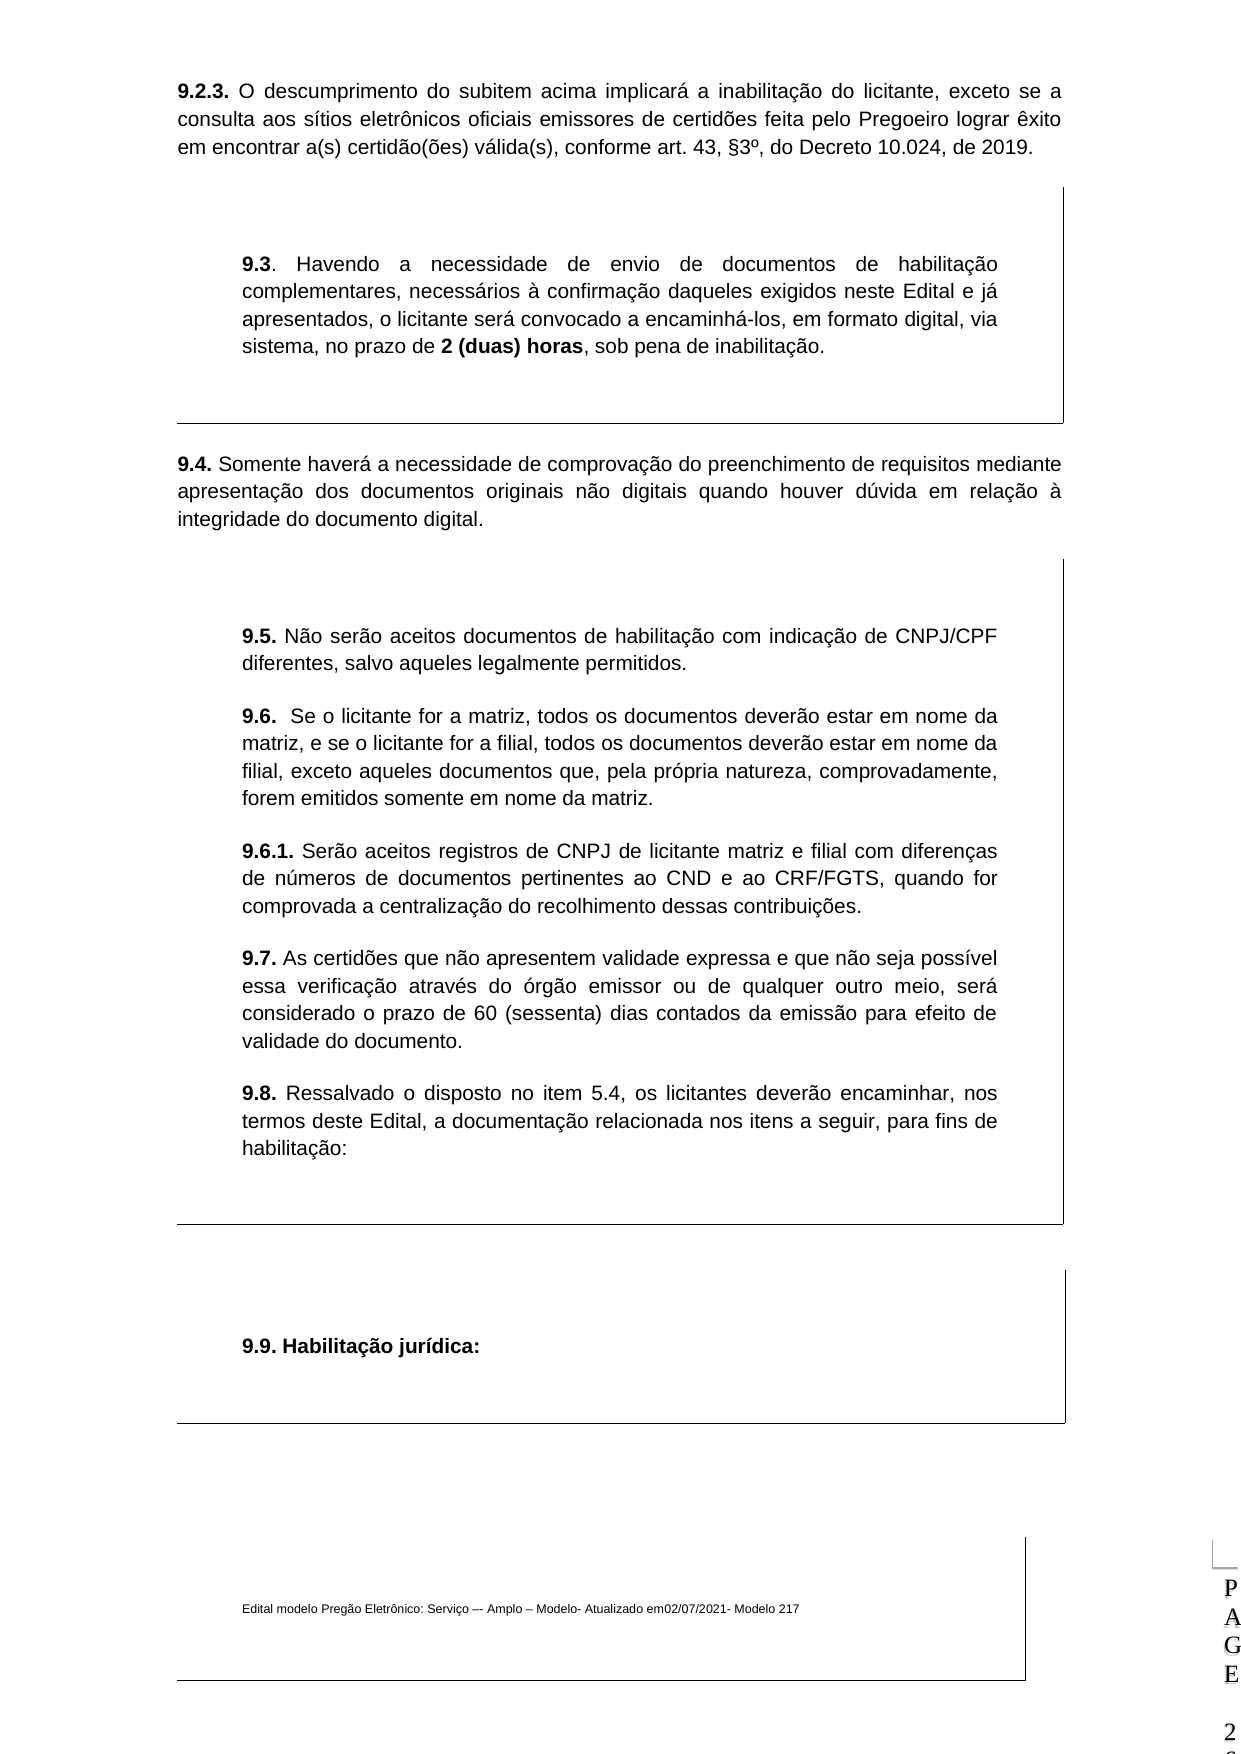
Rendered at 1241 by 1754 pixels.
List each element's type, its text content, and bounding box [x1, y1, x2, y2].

text 9.4. Somente haverá a necessidade de comprovação do preenchimento de requisitos mediante apresentação dos documentos originais não digitais quando houver dúvida em relação à integridade do documento digital. [177, 451, 1063, 530]
text 9.2.3. O descumprimento do subitem acima implicará a inabilitação do licitante, exceto se a consulta aos sítios eletrônicos oficiais emissores de certidões feita pelo Pregoeiro lograr êxito em encontrar a(s) certidão(ões) válida(s), conforme art. 43, §3º, do Decreto 10.024, de 2019. [177, 75, 1063, 159]
text 9.7. As certidões que não apresentem validade expressa e que não seja possível essa verificação através do órgão emissor ou de qualquer outro meio, será considerado o prazo de 60 (sessenta) dias contados da emissão para efeito de validade do documento. [177, 881, 1063, 1016]
text 9.5. Não serão aceitos documentos de habilitação com indicação de CNPJ/CPF diferentes, salvo aqueles legalmente permitidos. [177, 559, 1063, 639]
text 9.8. Ressalvado o disposto no item 5.4, os licitantes deverão encaminhar, nos termos deste Edital, a documentação relacionada nos itens a seguir, para fins de habilitação: [177, 1016, 1063, 1224]
text 9.9. Habilitação jurídica: [177, 1270, 1065, 1423]
text 9.6.1. Serão aceitos registros de CNPJ de licitante matriz e filial com diferenças de números de documentos pertinentes ao CND e ao CRF/FGTS, quando for comprovada a centralização do recolhimento dessas contribuições. [177, 774, 1063, 881]
text 9.3. Havendo a necessidade de envio de documentos de habilitação complementares, necessários à confirmação daqueles exigidos neste Edital e já apresentados, o licitante será convocado a encaminhá-los, em formato digital, via sistema, no prazo de 2 (duas) horas, sob pena de inabilitação. [177, 187, 1063, 423]
text 9.6. Se o licitante for a matriz, todos os documentos deverão estar em nome da matriz, e se o licitante for a filial, todos os documentos deverão estar em nome da filial, exceto aqueles documentos que, pela própria natureza, comprovadamente, forem emitidos somente em nome da matriz. [177, 639, 1063, 774]
